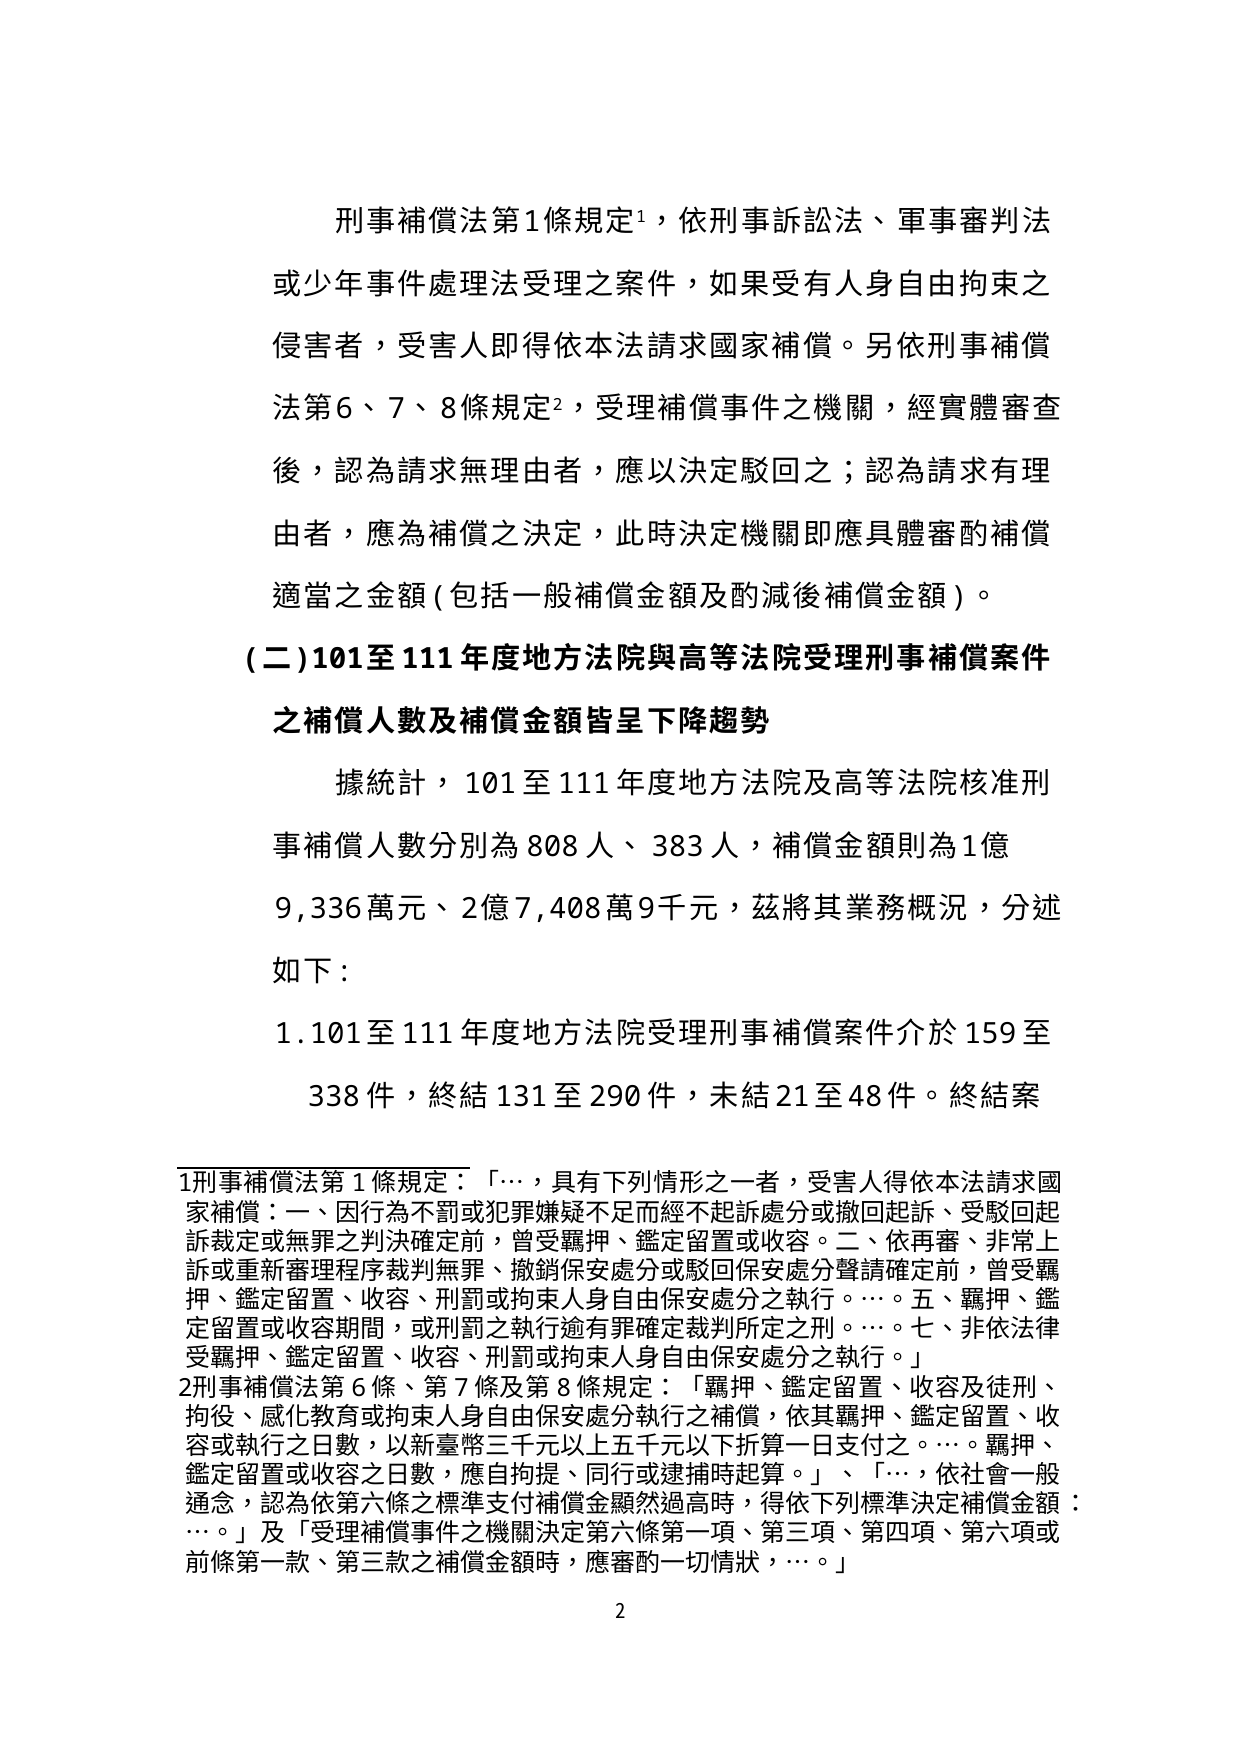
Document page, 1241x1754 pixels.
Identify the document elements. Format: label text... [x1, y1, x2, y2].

text (二)101至111年度地方法院與高等法院受理刑事補償案件之補償人數及補償金額皆呈下降趨勢 [236, 615, 1063, 740]
text 刑事補償法第1條規定，依刑事訴訟法、軍事審判法或少年事件處理法受理之案件，如果受有人身自由拘束之侵害者，受害人即得依本法請求國家補償。另依刑事補償法第6、7、8條規定，受理補償事件之機關，經實體審查後，認為請求無理由者，應以決定駁回之；認為請求有理由者，應為補償之決定，此時決定機關即應具體審酌補償適當之金額(包括一般補償金額及酌減後補償金額)。 [266, 177, 1063, 615]
text 刑事補償法第1條規定：「…，具有下列情形之一者，受害人得依本法請求國家補償：一、因行為不罰或犯罪嫌疑不足而經不起訴處分或撤回起訴、受駁回起訴裁定或無罪之判決確定前，曾受羈押、鑑定留置或收容。二、依再審、非常上訴或重新審理程序裁判無罪、撤銷保安處分或駁回保安處分聲請確定前，曾受羈押、鑑定留置、收容、刑罰或拘束人身自由保安處分之執行。…。五、羈押、鑑定留置或收容期間，或刑罰之執行逾有罪確定裁判所定之刑。…。七、非依法律受羈押、鑑定留置、收容、刑罰或拘束人身自由保安處分之執行。」 [177, 1168, 1063, 1373]
text 1.101至111年度地方法院受理刑事補償案件介於159至338件，終結131至290件，未結21至48件。終結案件中，經核准補償人數及補償金額皆呈下降趨勢，由101年度之124人、2,764萬元下降至111年度之47人、999萬2千元，減少77人(減幅62.10%)、1,764萬8千元(減幅63.85%)(詳表1)，顯示各地方法院對於減少刑事補償案件之發生，已見初步成效。 [266, 990, 1063, 1115]
text 據統計，101至111年度地方法院及高等法院核准刑事補償人數分別為808人、383人，補償金額則為1億9,336萬元、2億7,408萬9千元，茲將其業務概況，分述如下: [266, 740, 1063, 990]
text 刑事補償法第6條、第7條及第8條規定：「羈押、鑑定留置、收容及徒刑、拘役、感化教育或拘束人身自由保安處分執行之補償，依其羈押、鑑定留置、收容或執行之日數，以新臺幣三千元以上五千元以下折算一日支付之。…。羈押、鑑定留置或收容之日數，應自拘提、同行或逮捕時起算。」、「…，依社會一般通念，認為依第六條之標準支付補償金顯然過高時，得依下列標準決定補償金額：…。」及「受理補償事件之機關決定第六條第一項、第三項、第四項、第六項或前條第一款、第三款之補償金額時，應審酌一切情狀，…。」 [177, 1373, 1063, 1577]
